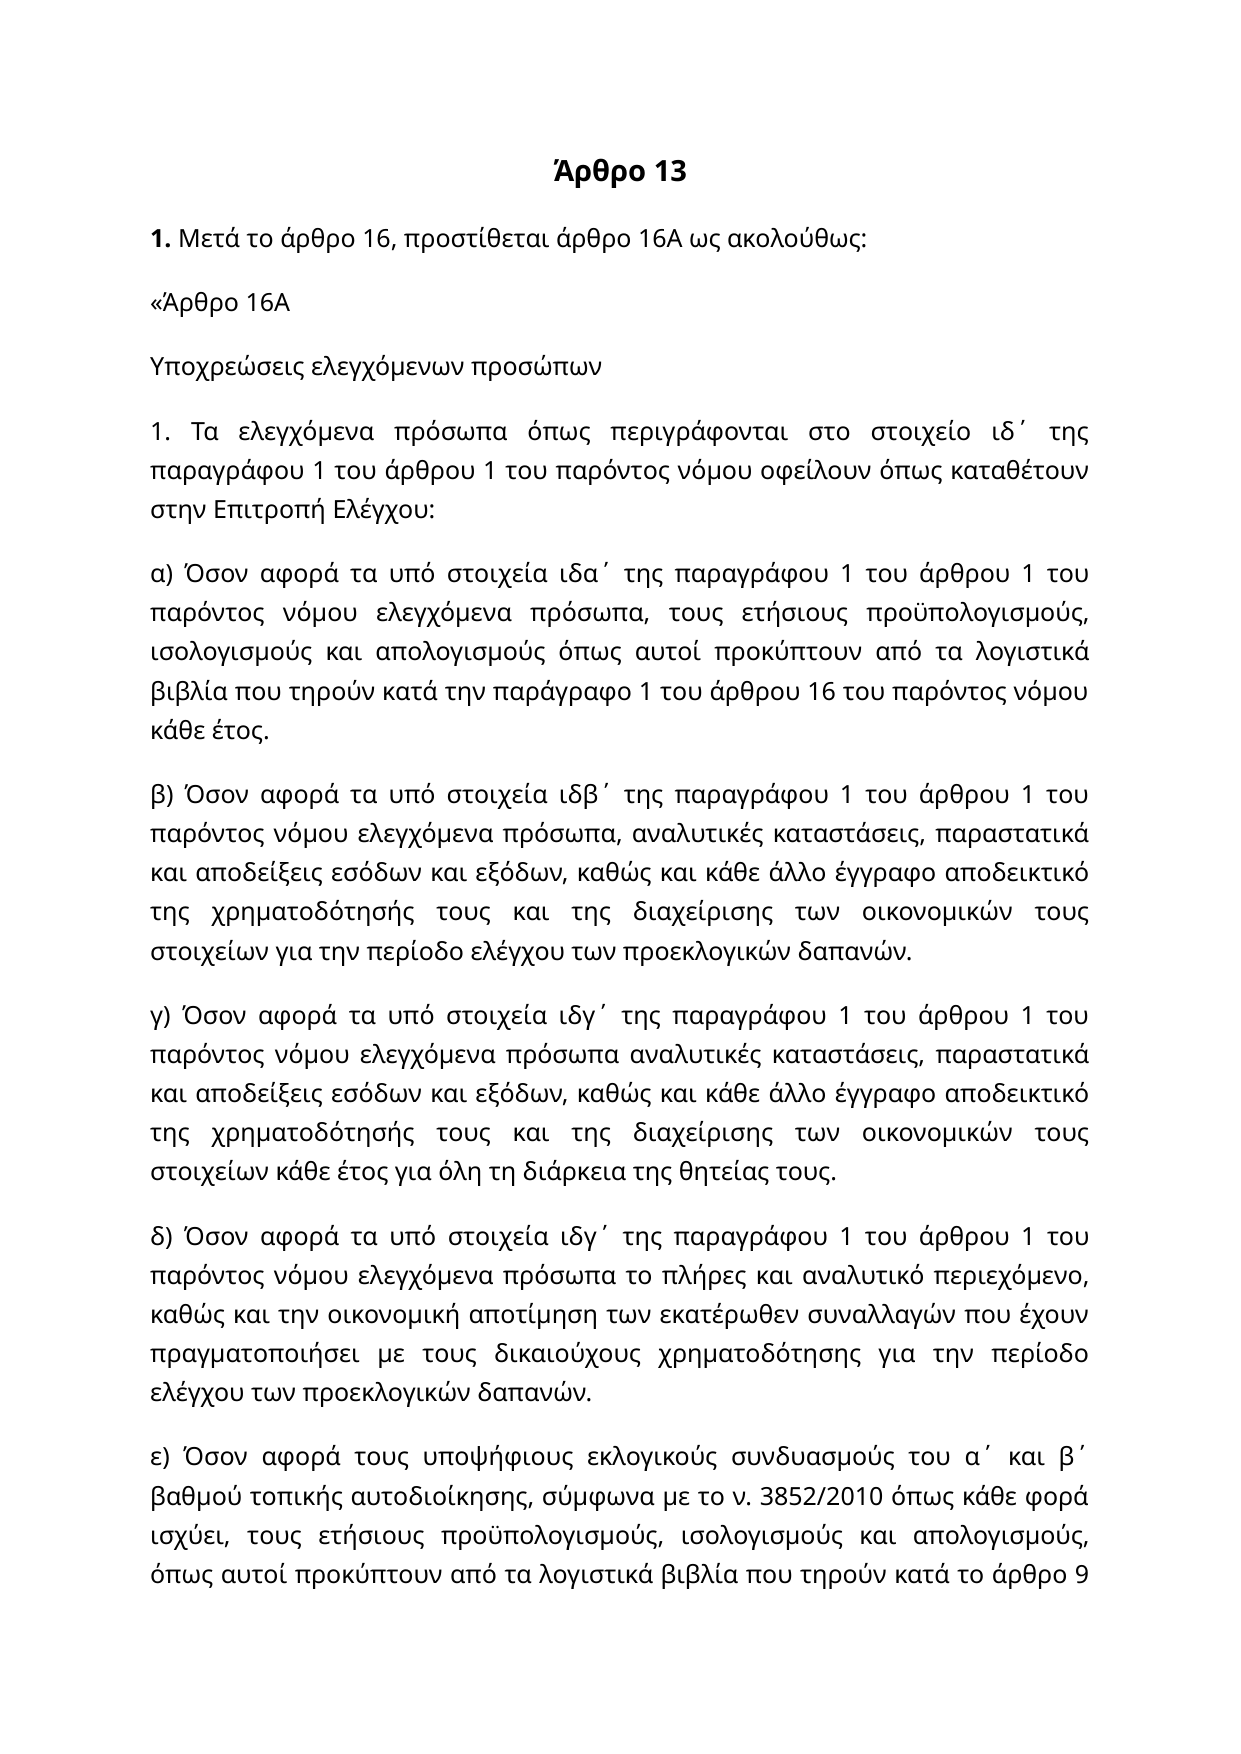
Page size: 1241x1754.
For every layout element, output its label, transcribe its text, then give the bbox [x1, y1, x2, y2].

text δ) Όσον αφορά τα υπό στοιχεία ιδγ΄ της παραγράφου 1 του άρθρου 1 του παρόντος νόμου ελεγχόμενα πρόσωπα το πλήρες και αναλυτικό περιεχόμενο, καθώς και την οικονομική αποτίμηση των εκατέρωθεν συναλλαγών που έχουν πραγματοποιήσει με τους δικαιούχους χρηματοδότησης για την περίοδο ελέγχου των προεκλογικών δαπανών. [150, 1218, 1090, 1409]
text ε) Όσον αφορά τους υποψήφιους εκλογικούς συνδυασμούς του α΄ και β΄ βαθμού τοπικής αυτοδιοίκησης, σύμφωνα με το ν. 3852/2010 όπως κάθε φορά ισχύει, τους ετήσιους προϋπολογισμούς, ισολογισμούς και απολογισμούς, όπως αυτοί προκύπτουν από τα λογιστικά βιβλία που τηρούν κατά το άρθρο 9 [150, 1439, 1090, 1591]
text α) Όσον αφορά τα υπό στοιχεία ιδα΄ της παραγράφου 1 του άρθρου 1 του παρόντος νόμου ελεγχόμενα πρόσωπα, τους ετήσιους προϋπολογισμούς, ισολογισμούς και απολογισμούς όπως αυτοί προκύπτουν από τα λογιστικά βιβλία που τηρούν κατά την παράγραφο 1 του άρθρου 16 του παρόντος νόμου κάθε έτος. [150, 556, 1090, 746]
subtitle Άρθρο 13 [150, 150, 1090, 190]
text 1. Μετά το άρθρο 16, προστίθεται άρθρο 16Α ως ακολούθως: [150, 221, 1090, 255]
text Υποχρεώσεις ελεγχόμενων προσώπων [150, 349, 1090, 383]
text β) Όσον αφορά τα υπό στοιχεία ιδβ΄ της παραγράφου 1 του άρθρου 1 του παρόντος νόμου ελεγχόμενα πρόσωπα, αναλυτικές καταστάσεις, παραστατικά και αποδείξεις εσόδων και εξόδων, καθώς και κάθε άλλο έγγραφο αποδεικτικό της χρηματοδότησής τους και της διαχείρισης των οικονομικών τους στοιχείων για την περίοδο ελέγχου των προεκλογικών δαπανών. [150, 776, 1090, 967]
text 1. Τα ελεγχόμενα πρόσωπα όπως περιγράφονται στο στοιχείο ιδ΄ της παραγράφου 1 του άρθρου 1 του παρόντος νόμου οφείλουν όπως καταθέτουν στην Επιτροπή Ελέγχου: [150, 413, 1090, 526]
text «Άρθρο 16Α [150, 285, 1090, 319]
text γ) Όσον αφορά τα υπό στοιχεία ιδγ΄ της παραγράφου 1 του άρθρου 1 του παρόντος νόμου ελεγχόμενα πρόσωπα αναλυτικές καταστάσεις, παραστατικά και αποδείξεις εσόδων και εξόδων, καθώς και κάθε άλλο έγγραφο αποδεικτικό της χρηματοδότησής τους και της διαχείρισης των οικονομικών τους στοιχείων κάθε έτος για όλη τη διάρκεια της θητείας τους. [150, 997, 1090, 1188]
